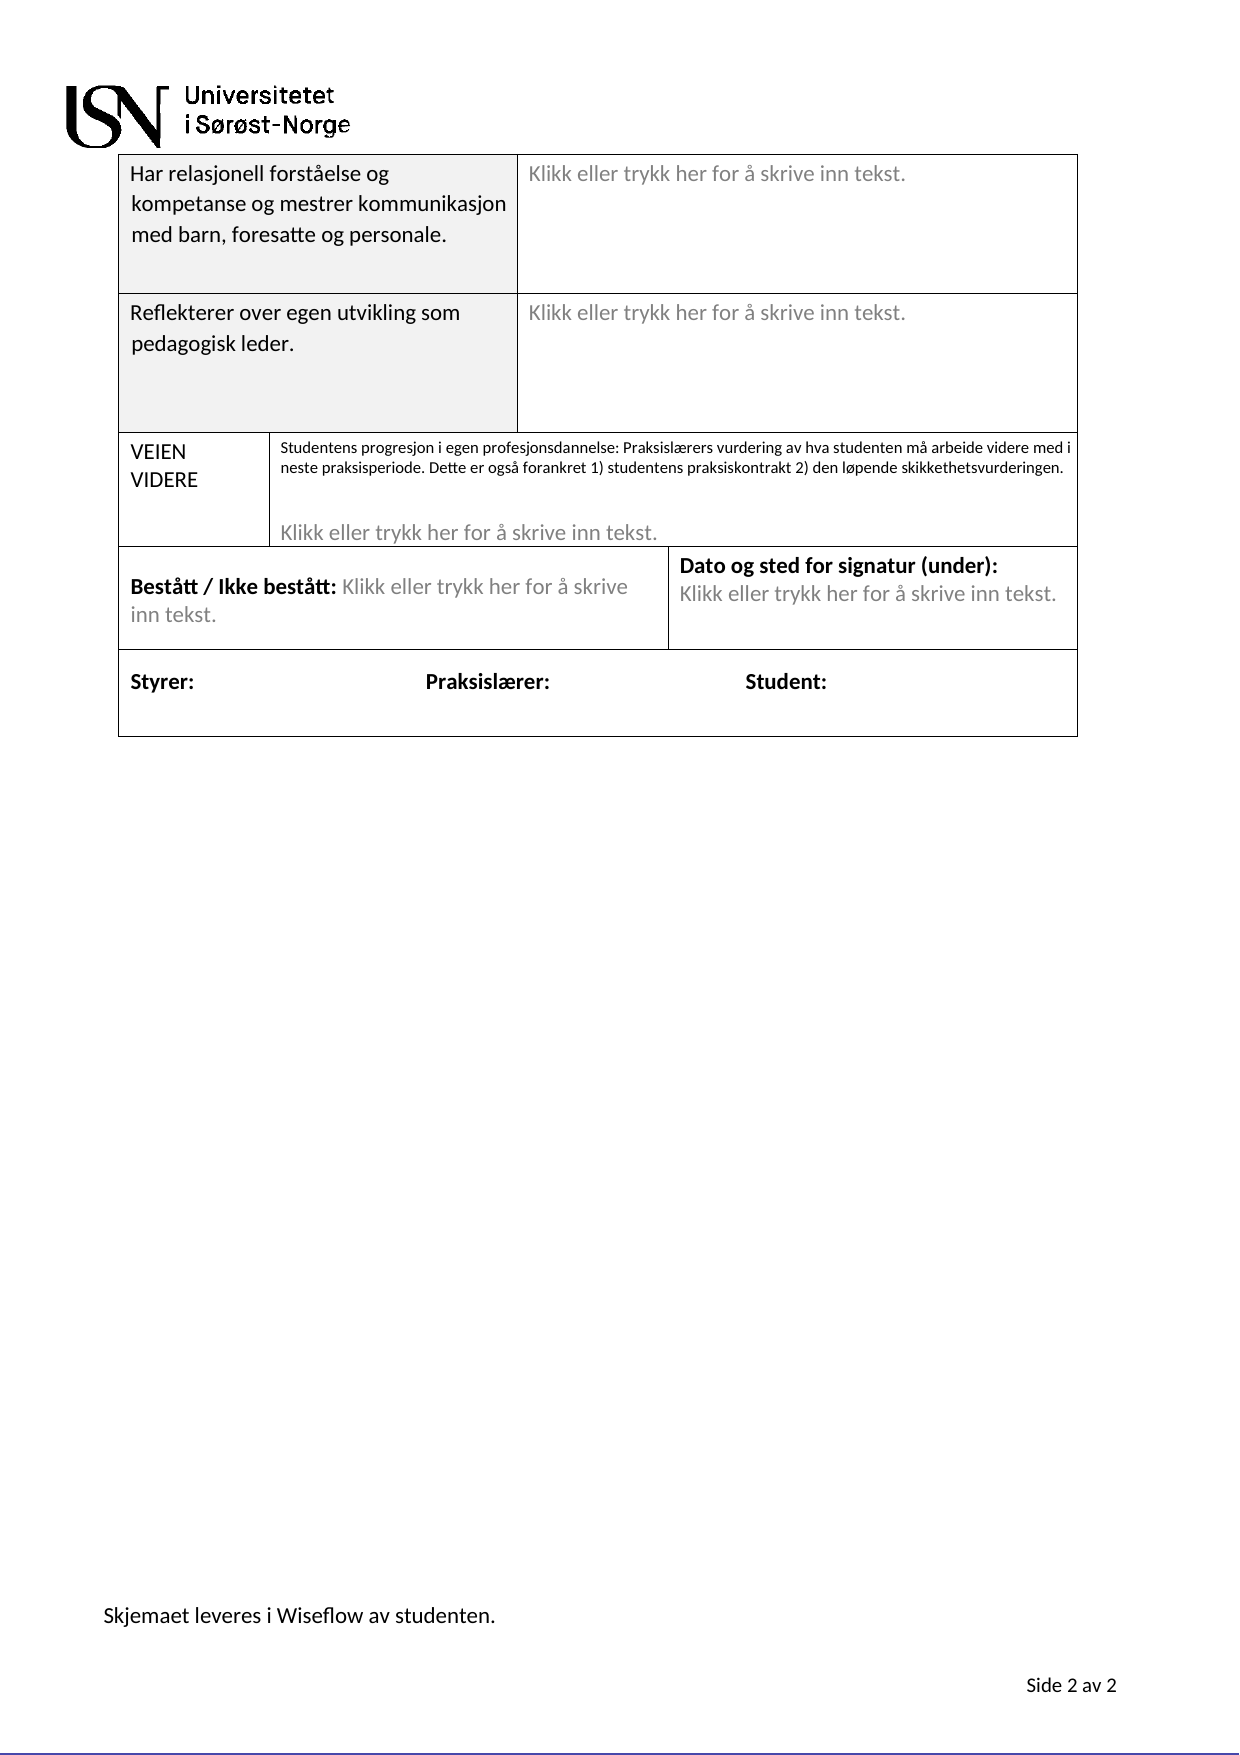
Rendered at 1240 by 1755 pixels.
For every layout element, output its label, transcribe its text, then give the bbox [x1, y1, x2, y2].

table_cell [1078, 546, 1082, 649]
table_cell Har relasjonell forståelse og kompetanse og mestrer kommunikasjon med barn, foresatte og personale. [119, 155, 517, 293]
table_cell Styrer: Praksislærer: Student: [119, 650, 1077, 736]
table_cell [1078, 432, 1082, 546]
table_cell [1078, 293, 1082, 432]
table_cell Dato og sted for signatur (under): Klikk eller trykk her for å skrive inn tekst. [669, 547, 1077, 649]
table_cell Bestått / Ikke bestått: Klikk eller trykk her for å skrive inn tekst. [119, 547, 668, 649]
table_cell Klikk eller trykk her for å skrive inn tekst. [518, 155, 1077, 293]
table_cell Reflekterer over egen utvikling som pedagogisk leder. [119, 294, 517, 432]
table_cell VEIEN VIDERE [119, 433, 269, 546]
table_cell Studentens progresjon i egen profesjonsdannelse: Praksislærers vurdering av hva studenten må arbeide videre med i neste praksisperiode. Dette er også forankret 1) studentens praksiskontrakt 2) den løpende skikkethetsvurderingen. Klikk eller trykk her for å skrive inn tekst. [270, 433, 1077, 546]
table_cell Klikk eller trykk her for å skrive inn tekst. [518, 294, 1077, 432]
table_cell [1078, 649, 1082, 736]
table_cell [1078, 154, 1082, 293]
